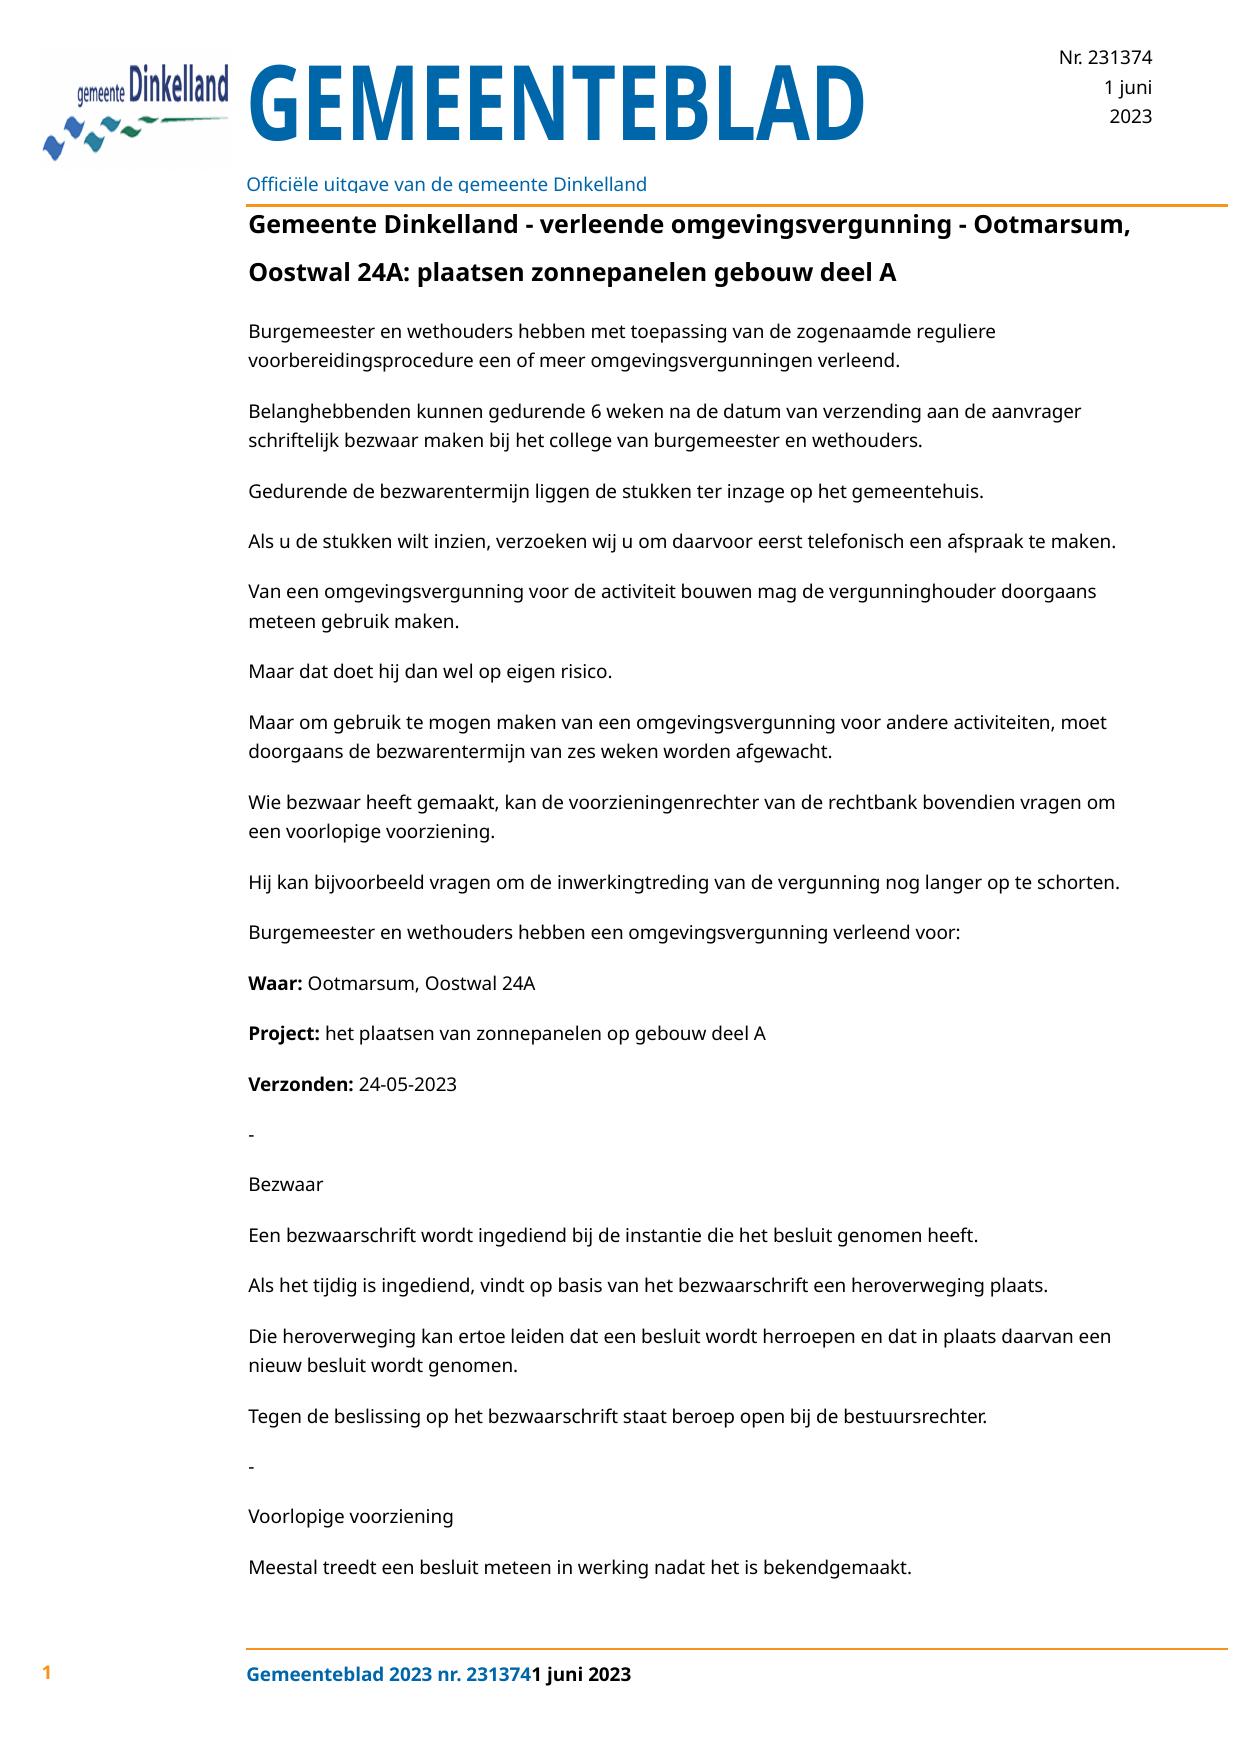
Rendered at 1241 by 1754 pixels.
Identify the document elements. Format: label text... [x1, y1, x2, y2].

text Belanghebbenden kunnen gedurende 6 weken na de datum van verzending aan de aanvrager schriftelijk bezwaar maken bij het college van burgemeester en wethouders. [248, 398, 1152, 453]
text Voorlopige voorziening [248, 1504, 1152, 1529]
text Meestal treedt een besluit meteen in werking nadat het is bekendgemaakt. [248, 1554, 1152, 1580]
text - [248, 1121, 1152, 1147]
text Wie bezwaar heeft gemaakt, kan de voorzieningenrechter van de rechtbank bovendien vragen om een voorlopige voorziening. [248, 789, 1152, 844]
text Waar: Ootmarsum, Oostwal 24A [248, 970, 1152, 996]
picture [41, 47, 231, 172]
text Project: het plaatsen van zonnepanelen op gebouw deel A [248, 1020, 1152, 1046]
text Als het tijdig is ingediend, vindt op basis van het bezwaarschrift een heroverweging plaats. [248, 1272, 1152, 1298]
text Van een omgevingsvergunning voor de activiteit bouwen mag de vergunninghouder doorgaans meteen gebruik maken. [248, 579, 1152, 634]
text Tegen de beslissing op het bezwaarschrift staat beroep open bij de bestuursrechter. [248, 1403, 1152, 1429]
text Bezwaar [248, 1172, 1152, 1197]
text Maar dat doet hij dan wel op eigen risico. [248, 659, 1152, 684]
text Maar om gebruik te mogen maken van een omgevingsvergunning voor andere activiteiten, moet doorgaans de bezwarentermijn van zes weken worden afgewacht. [248, 709, 1152, 764]
text Gedurende de bezwarentermijn liggen de stukken ter inzage op het gemeentehuis. [248, 478, 1152, 504]
text - [248, 1453, 1152, 1479]
text Burgemeester en wethouders hebben met toepassing van de zogenaamde reguliere voorbereidingsprocedure een of meer omgevingsvergunningen verleend. [248, 318, 1152, 373]
text Gemeente Dinkelland - verleende omgevingsvergunning - Ootmarsum, Oostwal 24A: plaatsen zonnepanelen gebouw deel A [248, 207, 1152, 288]
text Verzonden: 24-05-2023 [248, 1071, 1152, 1097]
text Die heroverweging kan ertoe leiden dat een besluit wordt herroepen en dat in plaats daarvan een nieuw besluit wordt genomen. [248, 1323, 1152, 1378]
text Burgemeester en wethouders hebben een omgevingsvergunning verleend voor: [248, 919, 1152, 945]
text Een bezwaarschrift wordt ingediend bij de instantie die het besluit genomen heeft. [248, 1222, 1152, 1248]
text Hij kan bijvoorbeeld vragen om de inwerkingtreding van de vergunning nog langer op te schorten. [248, 869, 1152, 895]
text Als u de stukken wilt inzien, verzoeken wij u om daarvoor eerst telefonisch een afspraak te maken. [248, 528, 1152, 554]
